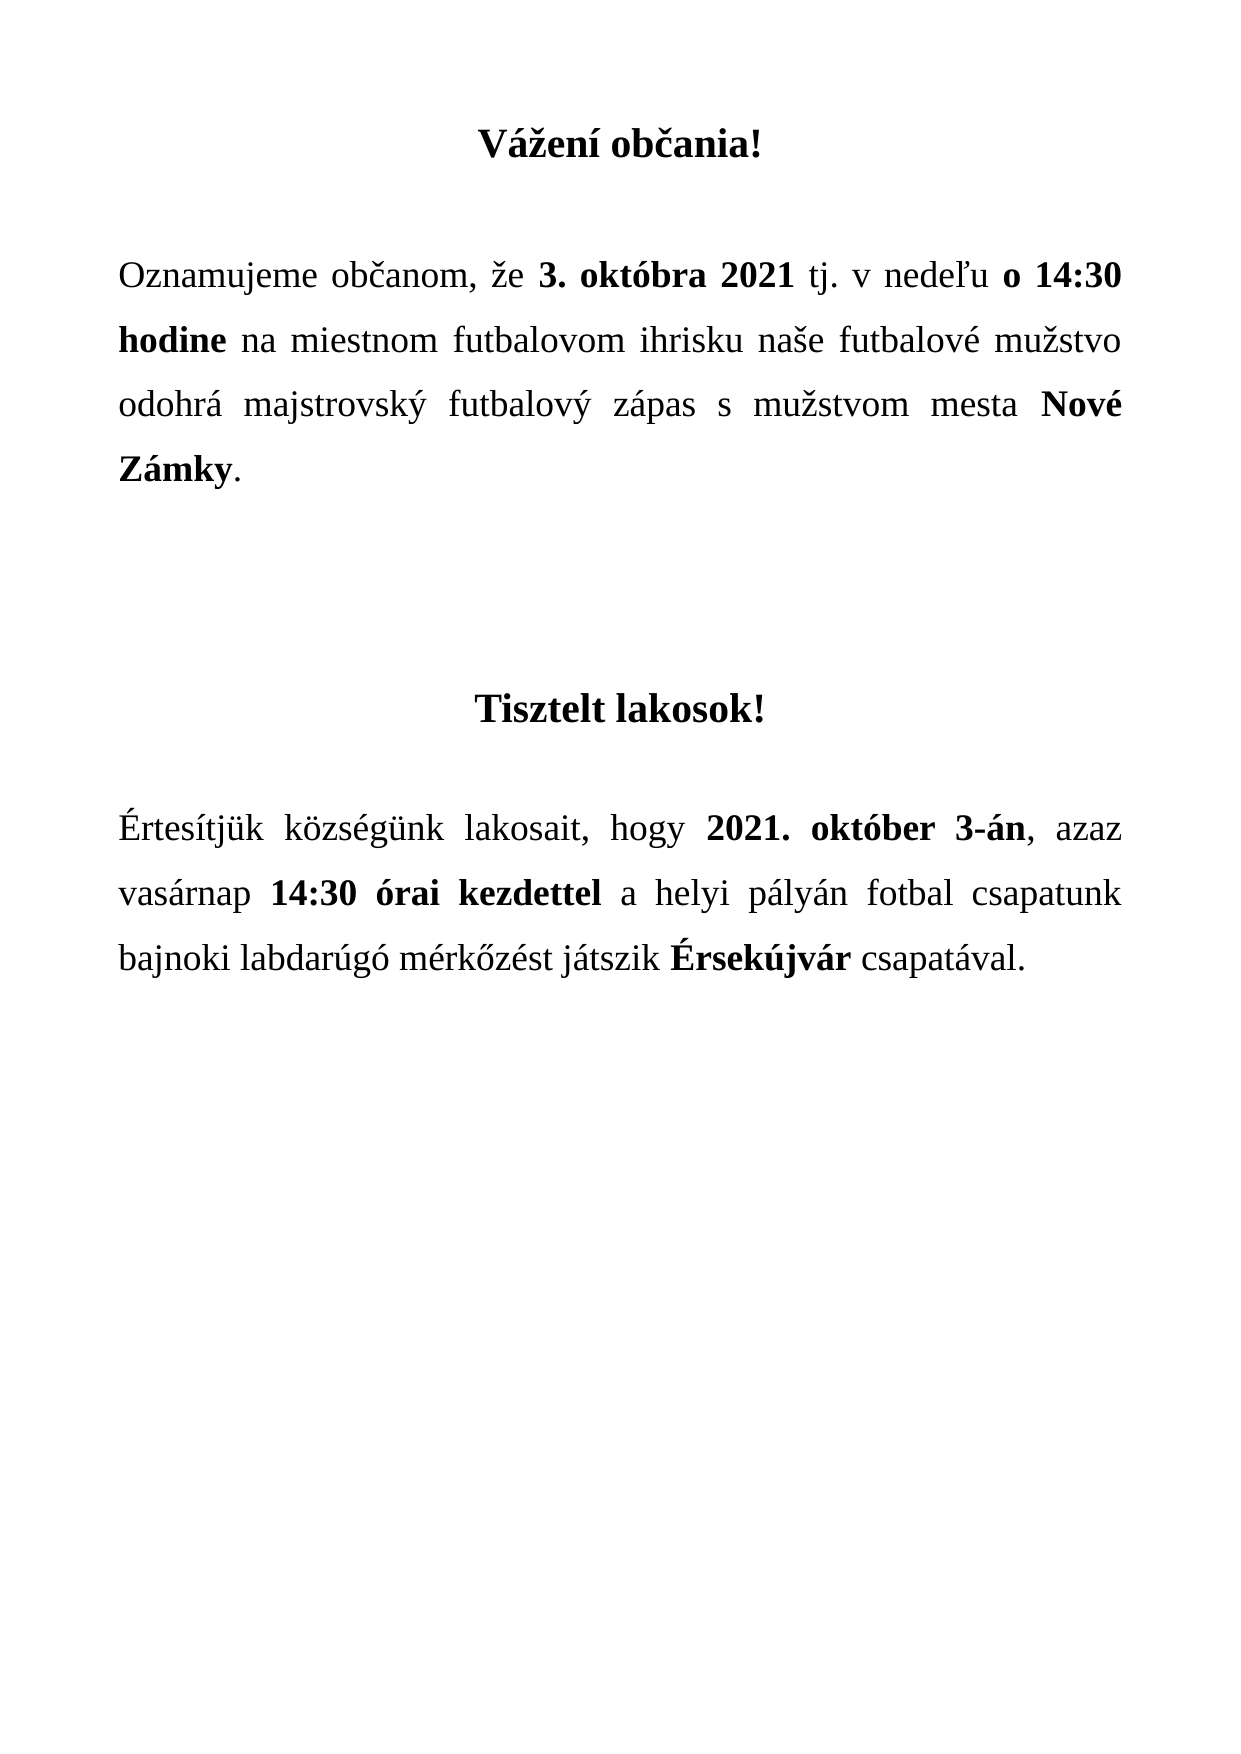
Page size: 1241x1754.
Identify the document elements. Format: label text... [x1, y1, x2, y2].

text Tisztelt lakosok! [118, 683, 1122, 731]
text Vážení občania! [118, 118, 1122, 166]
text Értesítjük községünk lakosait, hogy 2021. október 3-án, azaz vasárnap 14:30 órai kezdettel a helyi pályán fotbal csapatunk bajnoki labdarúgó mérkőzést játszik Érsekújvár csapatával. [118, 806, 1122, 978]
text Oznamujeme občanom, že 3. októbra 2021 tj. v nedeľu o 14:30 hodine na miestnom futbalovom ihrisku naše futbalové mužstvo odohrá majstrovský futbalový zápas s mužstvom mesta Nové Zámky. [118, 252, 1122, 489]
